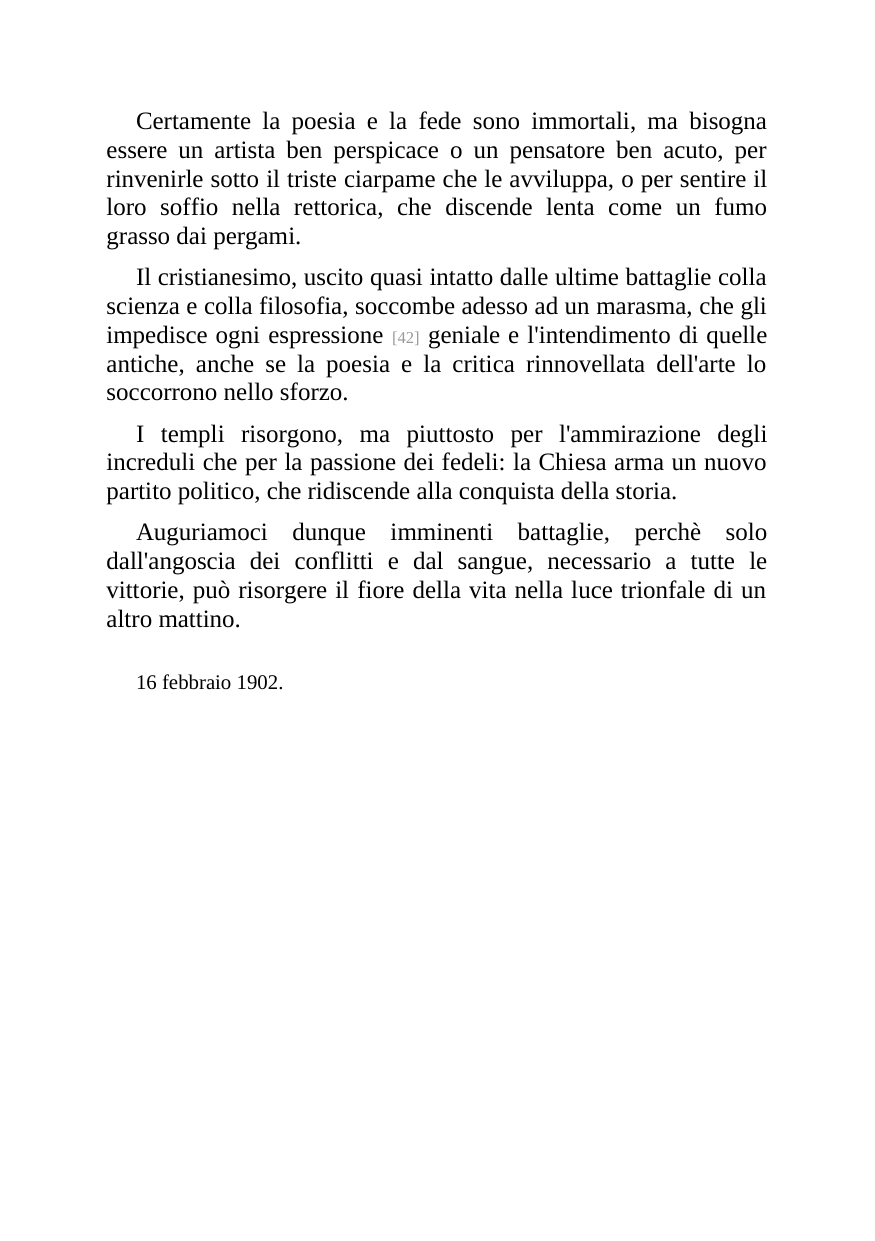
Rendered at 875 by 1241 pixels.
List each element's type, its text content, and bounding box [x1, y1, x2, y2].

text 16 febbraio 1902. [106, 670, 768, 694]
text Auguriamoci dunque imminenti battaglie, perchè solo dall'angoscia dei conflitti e dal sangue, necessario a tutte le vittorie, può risorgere il fiore della vita nella luce trionfale di un altro mattino. [106, 517, 768, 632]
text Il cristianesimo, uscito quasi intatto dalle ultime battaglie colla scienza e colla filosofia, soccombe adesso ad un marasma, che gli impedisce ogni espressione [42] geniale e l'intendimento di quelle antiche, anche se la poesia e la critica rinnovellata dell'arte lo soccorrono nello sforzo. [106, 262, 768, 406]
text Certamente la poesia e la fede sono immortali, ma bisogna essere un artista ben perspicace o un pensatore ben acuto, per rinvenirle sotto il triste ciarpame che le avviluppa, o per sentire il loro soffio nella rettorica, che discende lenta come un fumo grasso dai pergami. [106, 106, 768, 250]
text I templi risorgono, ma piuttosto per l'ammirazione degli increduli che per la passione dei fedeli: la Chiesa arma un nuovo partito politico, che ridiscende alla conquista della storia. [106, 419, 768, 505]
